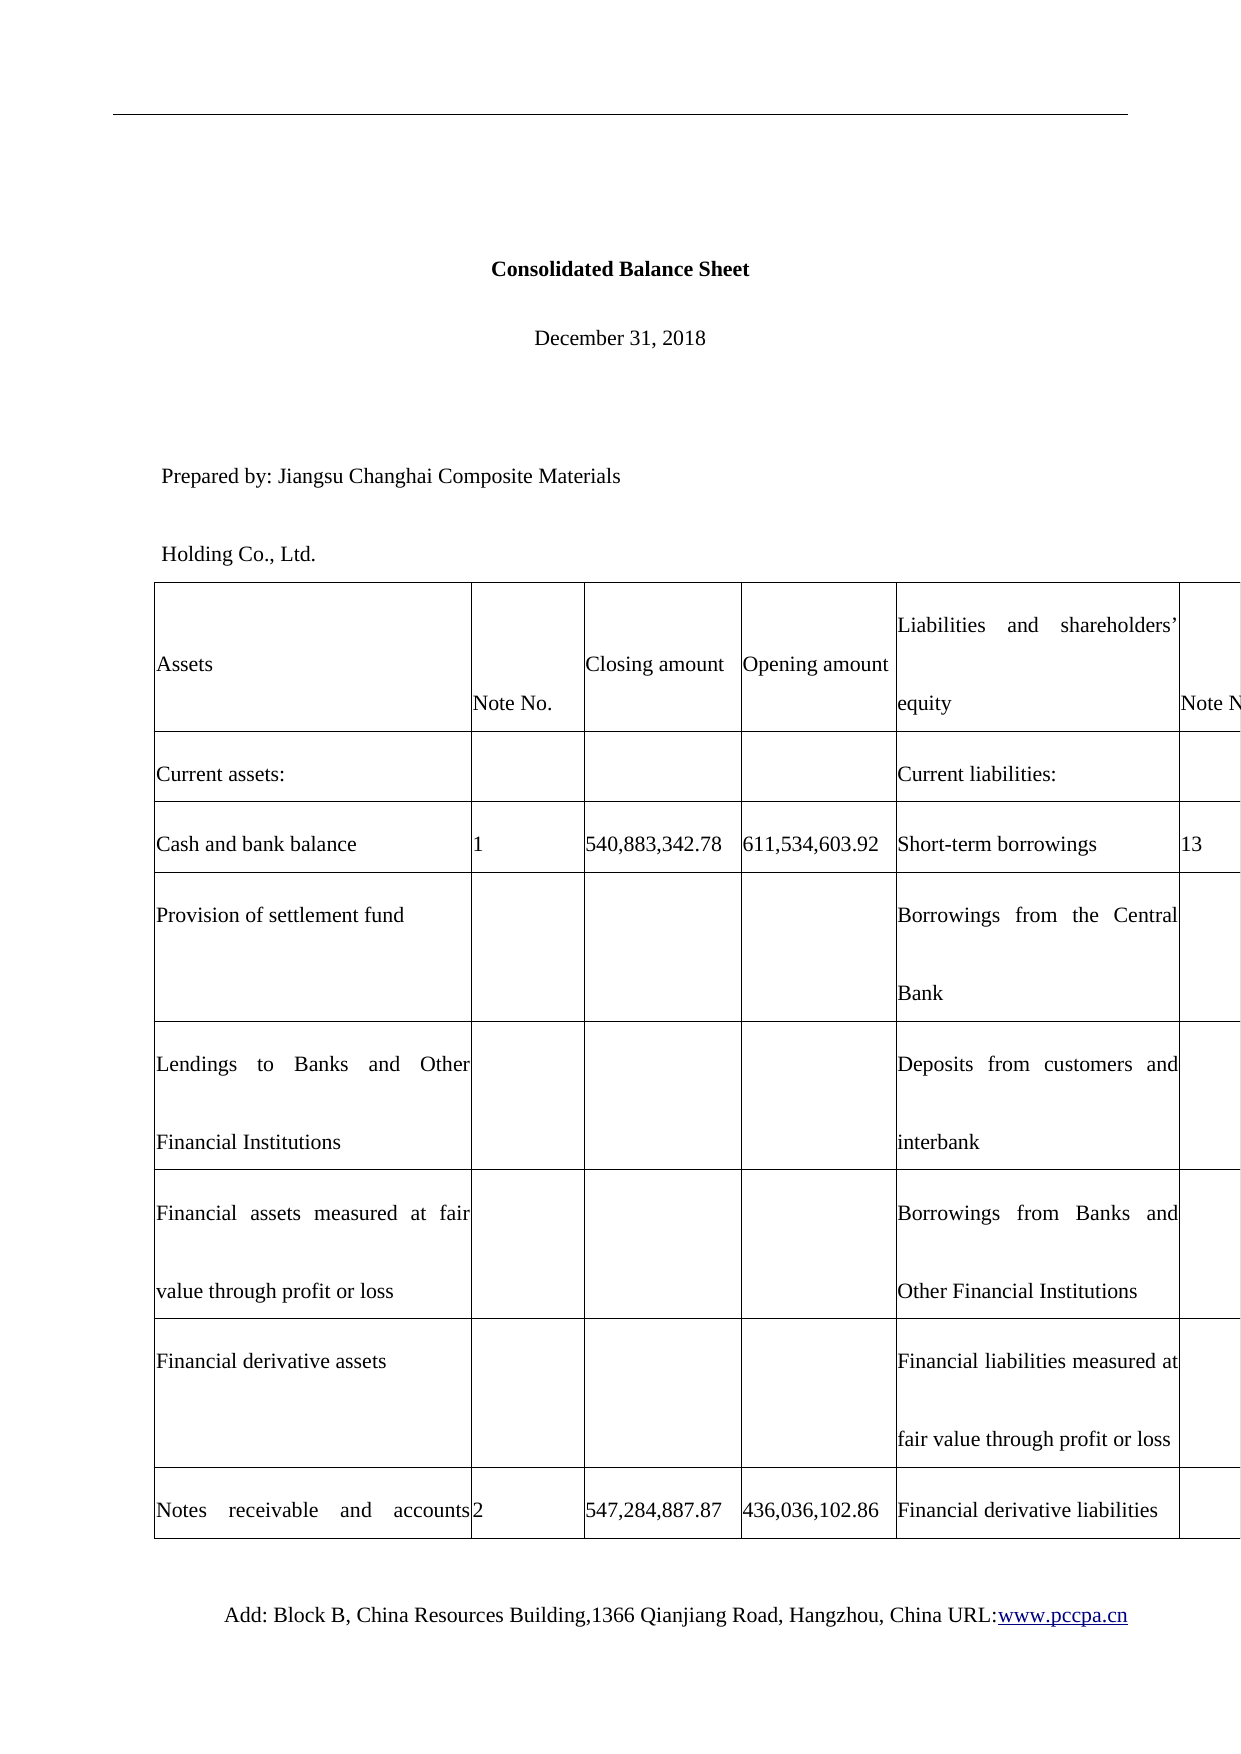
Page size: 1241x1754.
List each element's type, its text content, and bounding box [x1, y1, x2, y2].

table_cell Short-term borrowings [897, 802, 1179, 872]
table_cell [742, 1170, 896, 1318]
table_cell [472, 873, 584, 1021]
table_header K.H.Table 01 [663, 365, 1240, 434]
table_cell [472, 732, 584, 801]
table_cell [472, 1319, 584, 1467]
table_cell 2 [472, 1468, 584, 1537]
table_cell [742, 873, 896, 1021]
table_cell Borrowings from the Central Bank [897, 873, 1179, 1021]
table_cell 436,036,102.86 [742, 1468, 896, 1537]
table_cell Liabilities and shareholders’ equity [897, 583, 1179, 731]
table_cell [1180, 732, 1240, 801]
table_cell [585, 873, 741, 1021]
table_cell [1180, 873, 1240, 1021]
table_cell Assets [155, 583, 471, 731]
table_cell 1 [472, 802, 584, 872]
table_cell [742, 732, 896, 801]
table_cell Deposits from customers and interbank [897, 1022, 1179, 1169]
text December 31, 2018 [150, 296, 1090, 358]
table_cell [472, 1022, 584, 1169]
table_cell [150, 1021, 154, 1169]
table_cell Borrowings from Banks and Other Financial Institutions [897, 1170, 1179, 1318]
table_cell [150, 801, 154, 872]
table_cell Current liabilities: [897, 732, 1179, 801]
table_cell 611,534,603.92 [742, 802, 896, 872]
table_cell [742, 1022, 896, 1169]
table_cell [585, 732, 741, 801]
table_cell Lendings to Banks and Other Financial Institutions [155, 1022, 471, 1169]
table_cell [472, 1170, 584, 1318]
table_cell Financial derivative assets [155, 1319, 471, 1467]
table_cell Notes receivable and accounts [155, 1468, 471, 1537]
table_cell Current assets: [155, 732, 471, 801]
table_cell 540,883,342.78 [585, 802, 741, 872]
table_cell [150, 582, 154, 731]
table_cell Financial derivative liabilities [897, 1468, 1179, 1537]
table_cell [1180, 1022, 1240, 1169]
table_cell Note No. [1180, 583, 1240, 731]
table_cell [585, 1319, 741, 1467]
table_cell Opening amount [742, 583, 896, 731]
table_cell Financial assets measured at fair value through profit or loss [155, 1170, 471, 1318]
table_cell Unit: RMB [663, 434, 1240, 582]
table_cell Provision of settlement fund [155, 873, 471, 1021]
table_cell [1180, 1170, 1240, 1318]
table_cell [1180, 1319, 1240, 1467]
table_cell Note No. [472, 583, 584, 731]
table_cell [150, 1467, 154, 1537]
table_cell Prepared by: Jiangsu Changhai Composite Materials Holding Co., Ltd. [150, 434, 663, 582]
table_cell [742, 1319, 896, 1467]
table_cell [150, 731, 154, 801]
table_cell [150, 1318, 154, 1467]
table_cell [150, 1169, 154, 1318]
text Consolidated Balance Sheet [150, 227, 1090, 289]
table_cell Closing amount [585, 583, 741, 731]
table_header [150, 365, 663, 434]
table_cell [150, 872, 154, 1021]
table_cell Financial liabilities measured at fair value through profit or loss [897, 1319, 1179, 1467]
table_cell Cash and bank balance [155, 802, 471, 872]
table_cell [1180, 1468, 1240, 1537]
table_cell 547,284,887.87 [585, 1468, 741, 1537]
table_cell [585, 1170, 741, 1318]
table_cell [585, 1022, 741, 1169]
table_cell 13 [1180, 802, 1240, 872]
